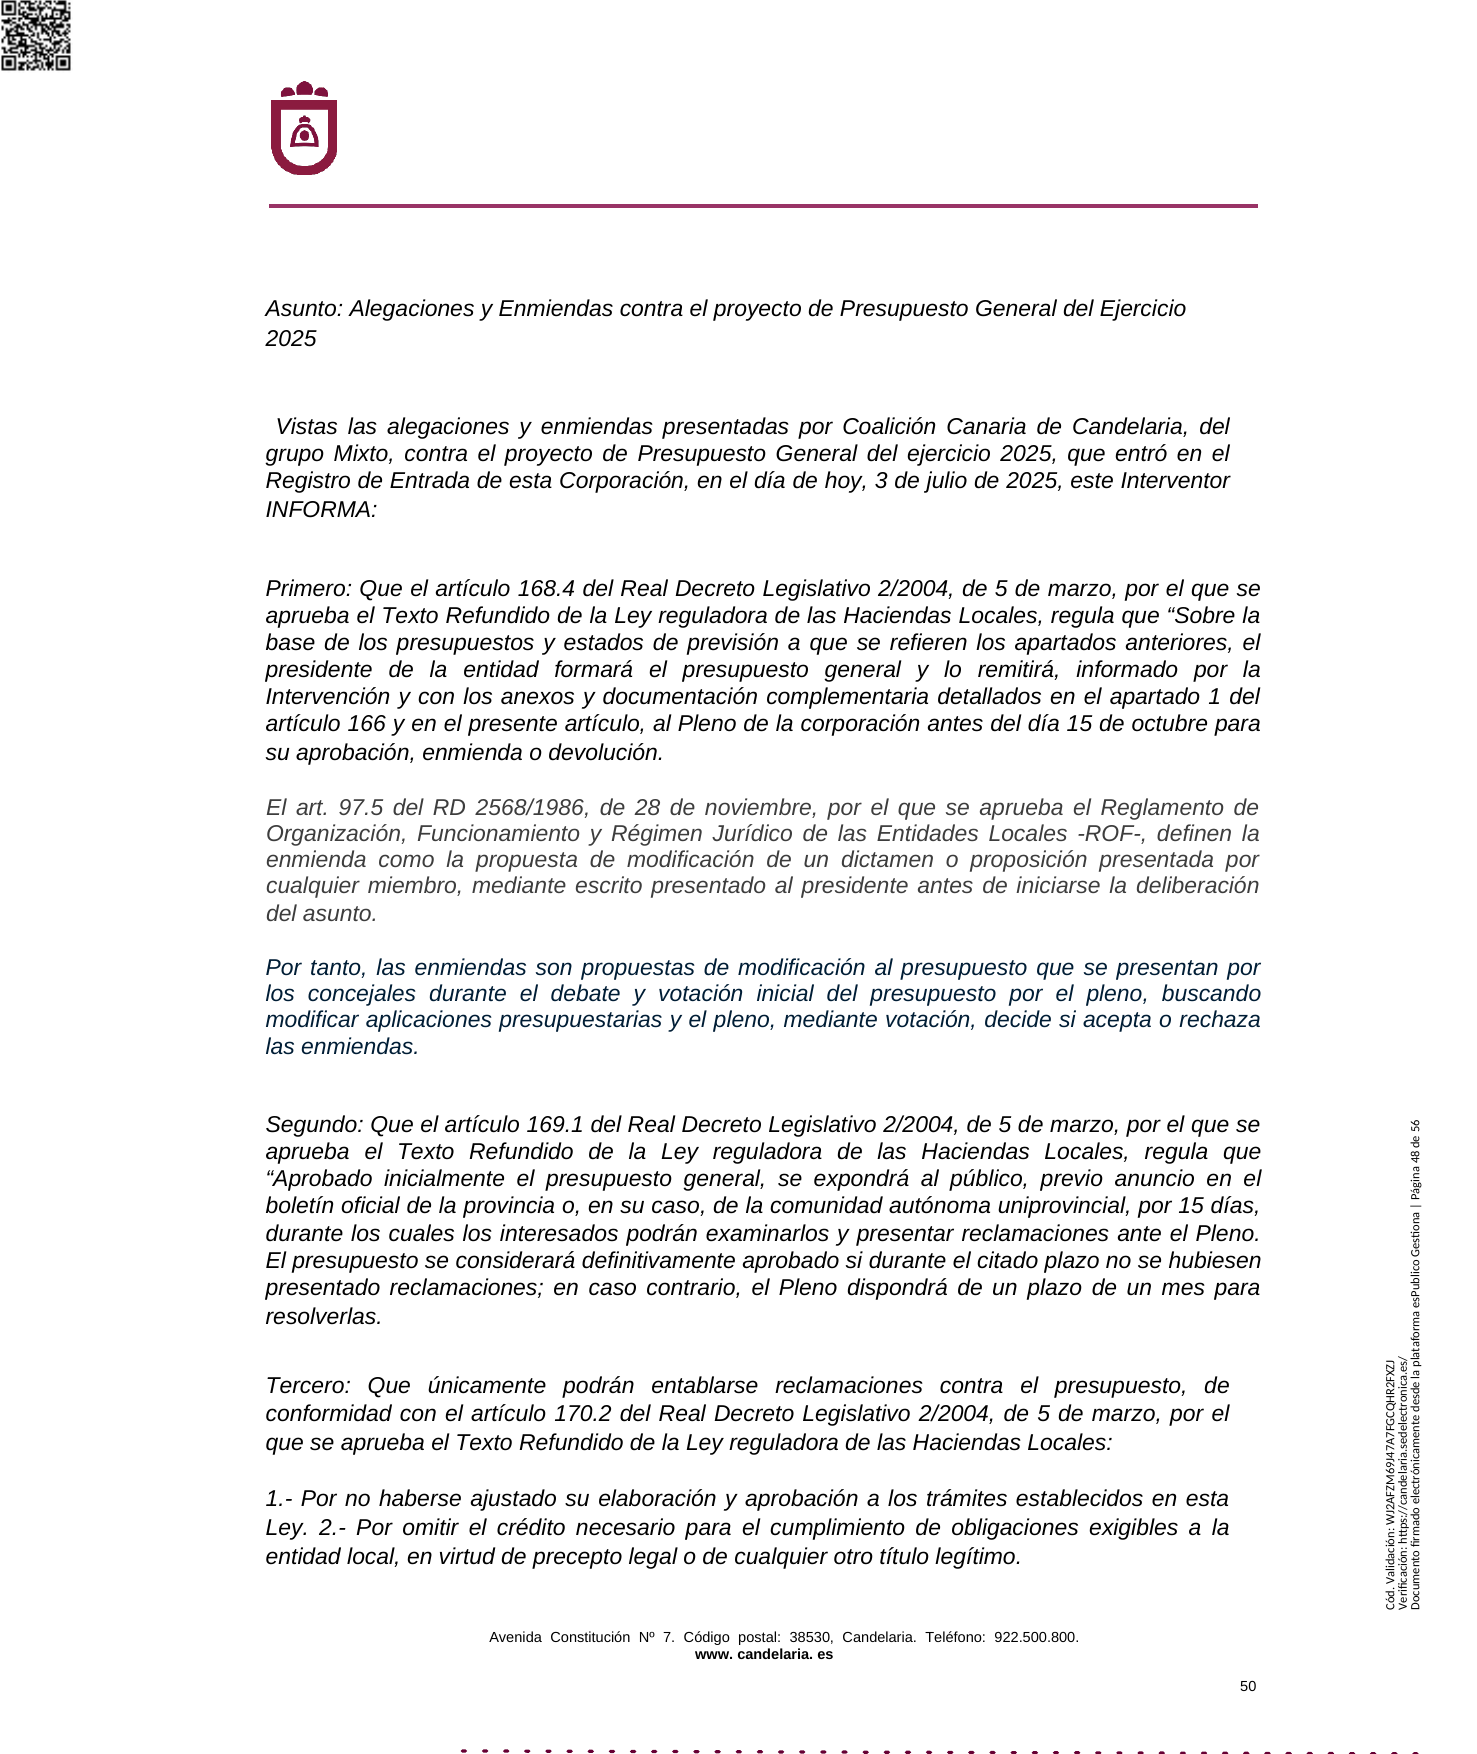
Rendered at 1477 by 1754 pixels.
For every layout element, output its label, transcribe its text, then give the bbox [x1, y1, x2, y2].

text Asunto: Alegaciones y Enmiendas contra el proyecto de Presupuesto General del Ejercicio [265, 295, 1264, 322]
text Vistas las alegaciones y enmiendas presentadas por Coalición Canaria de Candelaria, del grupo Mixto, contra el proyecto de Presupuesto General del ejercicio 2025, que entró en el Registro de Entrada de esta Corporación, en el día de hoy, 3 de julio de 2025, este Interventor INFORMA: [265, 413, 1233, 523]
text 2025 [265, 323, 1264, 352]
text Tercero: Que únicamente podrán entablarse reclamaciones contra el presupuesto, de conformidad con el artículo 170.2 del Real Decreto Legislativo 2/2004, de 5 de marzo, por el que se aprueba el Texto Refundido de la Ley reguladora de las Haciendas Locales: [265, 1372, 1233, 1456]
text El art. 97.5 del RD 2568/1986, de 28 de noviembre, por el que se aprueba el Reglamento de Organización, Funcionamiento y Régimen Jurídico de las Entidades Locales -ROF-, definen la enmienda como la propuesta de modificación de un dictamen o proposición presentada por cualquier miembro, mediante escrito presentado al presidente antes de iniciarse la deliberación del asunto. [266, 795, 1262, 926]
text Primero: Que el artículo 168.4 del Real Decreto Legislativo 2/2004, de 5 de marzo, por el que se aprueba el Texto Refundido de la Ley reguladora de las Haciendas Locales, regula que “Sobre la base de los presupuestos y estados de previsión a que se refieren los apartados anteriores, el presidente de la entidad formará el presupuesto general y lo remitirá, informado por la Intervención y con los anexos y documentación complementaria detallados en el apartado 1 del artículo 166 y en el presente artículo, al Pleno de la corporación antes del día 15 de octubre para su aprobación, enmienda o devolución. [265, 575, 1264, 766]
text Por tanto, las enmiendas son propuestas de modificación al presupuesto que se presentan por los concejales durante el debate y votación inicial del presupuesto por el pleno, buscando modificar aplicaciones presupuestarias y el pleno, mediante votación, decide si acepta o rechaza las enmiendas. [265, 954, 1264, 1060]
text 1.- Por no haberse ajustado su elaboración y aprobación a los trámites establecidos en esta Ley. 2.- Por omitir el crédito necesario para el cumplimiento de obligaciones exigibles a la entidad local, en virtud de precepto legal o de cualquier otro título legítimo. [265, 1484, 1233, 1570]
text Segundo: Que el artículo 169.1 del Real Decreto Legislativo 2/2004, de 5 de marzo, por el que se aprueba el Texto Refundido de la Ley reguladora de las Haciendas Locales, regula que “Aprobado inicialmente el presupuesto general, se expondrá al público, previo anuncio en el boletín oficial de la provincia o, en su caso, de la comunidad autónoma uniprovincial, por 15 días, durante los cuales los interesados podrán examinarlos y presentar reclamaciones ante el Pleno. El presupuesto se considerará definitivamente aprobado si durante el citado plazo no se hubiesen presentado reclamaciones; en caso contrario, el Pleno dispondrá de un plazo de un mes para resolverlas. [265, 1111, 1264, 1330]
